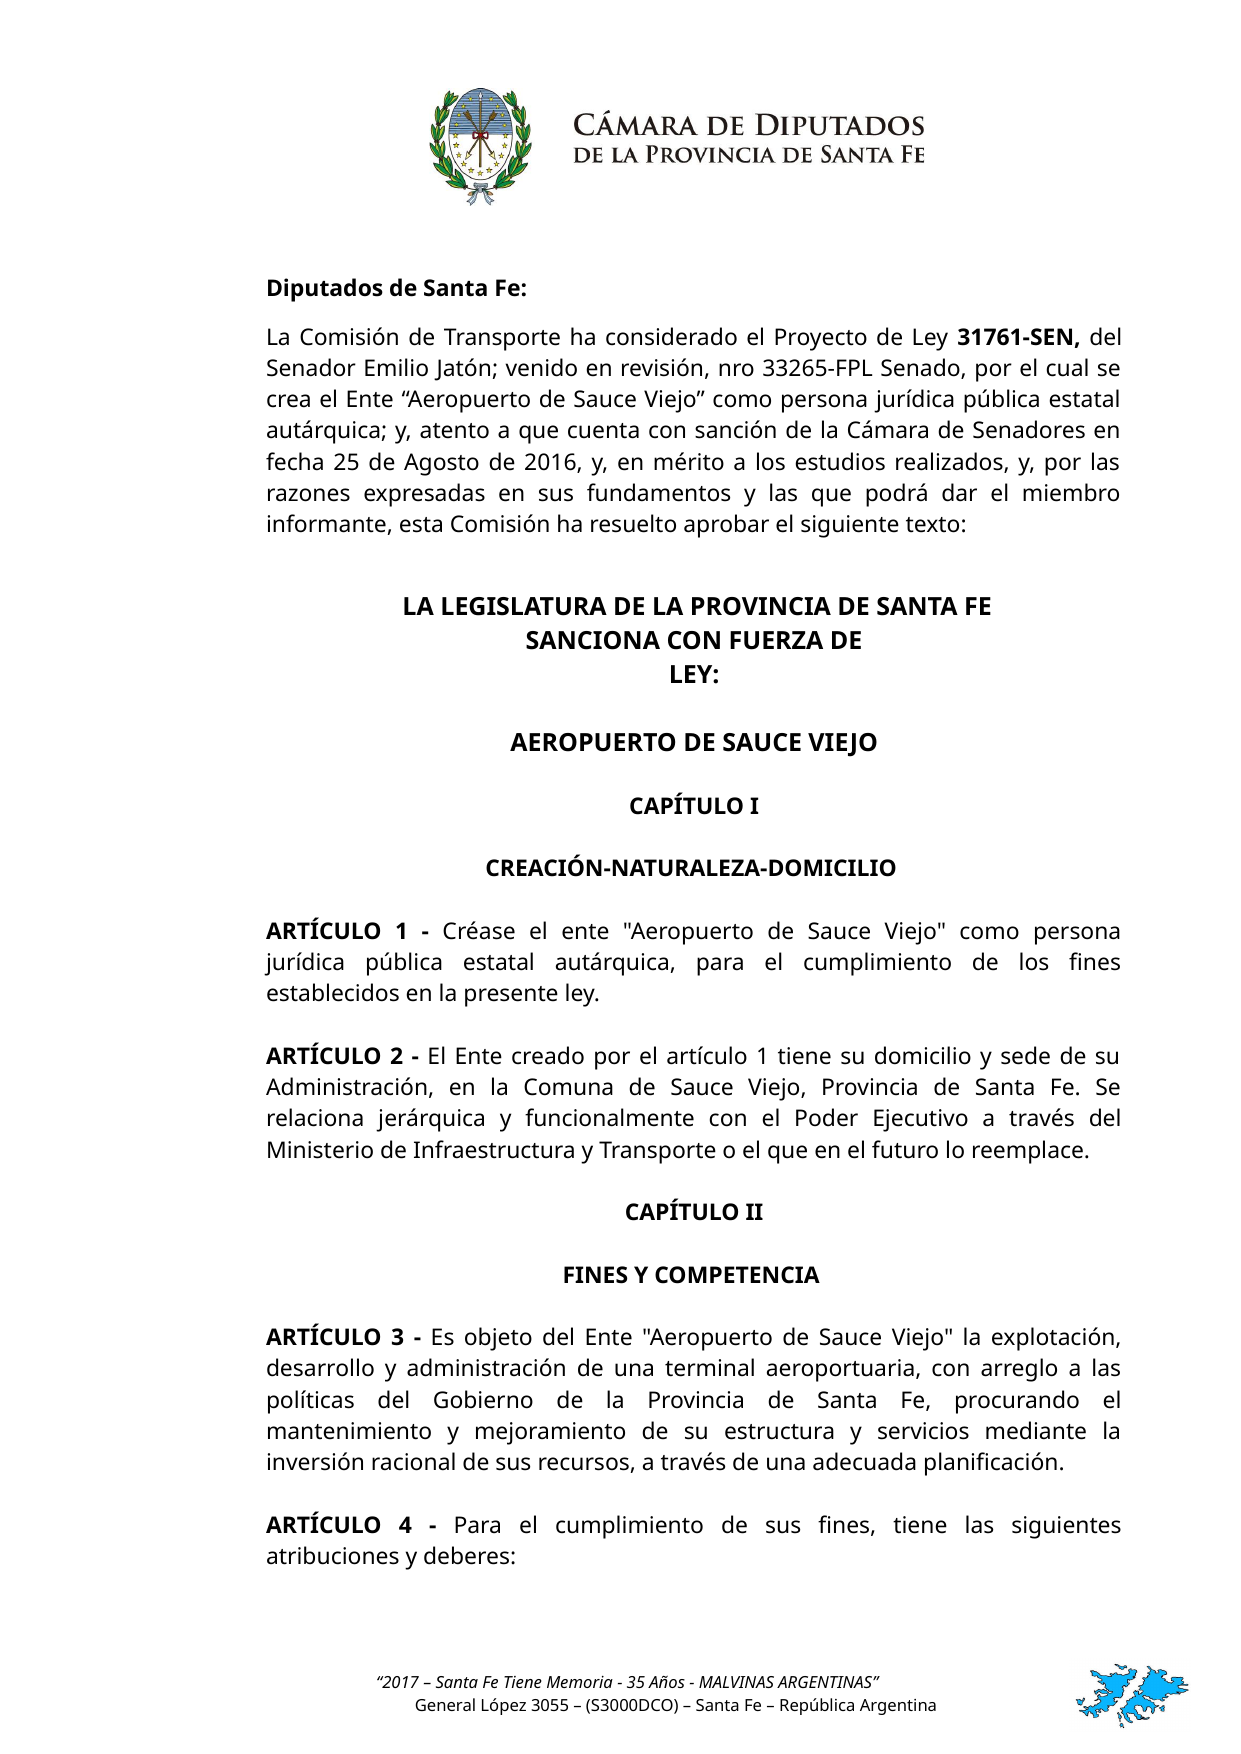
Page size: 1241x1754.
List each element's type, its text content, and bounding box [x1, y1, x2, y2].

text ARTÍCULO 3 - Es objeto del Ente "Aeropuerto de Sauce Viejo" la explotación, desarrollo y administración de una terminal aeroportuaria, con arreglo a las políticas del Gobierno de la Provincia de Santa Fe, procurando el mantenimiento y mejoramiento de su estructura y servicios mediante la inversión racional de sus recursos, a través de una adecuada planificación. [266, 1321, 1122, 1477]
text LA LEGISLATURA DE LA PROVINCIA DE SANTA FE [266, 588, 1122, 622]
text ARTÍCULO 2 - El Ente creado por el artículo 1 tiene su domicilio y sede de su Administración, en la Comuna de Sauce Viejo, Provincia de Santa Fe. Se relaciona jerárquica y funcionalmente con el Poder Ejecutivo a través del Ministerio de Infraestructura y Transporte o el que en el futuro lo reemplace. [266, 1040, 1122, 1165]
text LEY: [266, 656, 1122, 691]
picture [1069, 1658, 1192, 1732]
text Diputados de Santa Fe: [266, 272, 1122, 303]
text CREACIÓN-NATURALEZA-DOMICILIO [266, 852, 1122, 884]
text SANCIONA CON FUERZA DE [266, 622, 1122, 656]
text ARTÍCULO 4 - Para el cumplimiento de sus fines, tiene las siguientes atribuciones y deberes: [266, 1509, 1122, 1571]
picture [429, 88, 925, 210]
text CAPÍTULO II [266, 1196, 1122, 1227]
text AEROPUERTO DE SAUCE VIEJO [266, 724, 1122, 759]
text CAPÍTULO I [266, 790, 1122, 821]
text La Comisión de Transporte ha considerado el Proyecto de Ley 31761-SEN, del Senador Emilio Jatón; venido en revisión, nro 33265-FPL Senado, por el cual se crea el Ente “Aeropuerto de Sauce Viejo” como persona jurídica pública estatal autárquica; y, atento a que cuenta con sanción de la Cámara de Senadores en fecha 25 de Agosto de 2016, y, en mérito a los estudios realizados, y, por las razones expresadas en sus fundamentos y las que podrá dar el miembro informante, esta Comisión ha resuelto aprobar el siguiente texto: [266, 321, 1122, 539]
text FINES Y COMPETENCIA [266, 1259, 1122, 1290]
text ARTÍCULO 1 - Créase el ente "Aeropuerto de Sauce Viejo" como persona jurídica pública estatal autárquica, para el cumplimiento de los fines establecidos en la presente ley. [266, 915, 1122, 1009]
